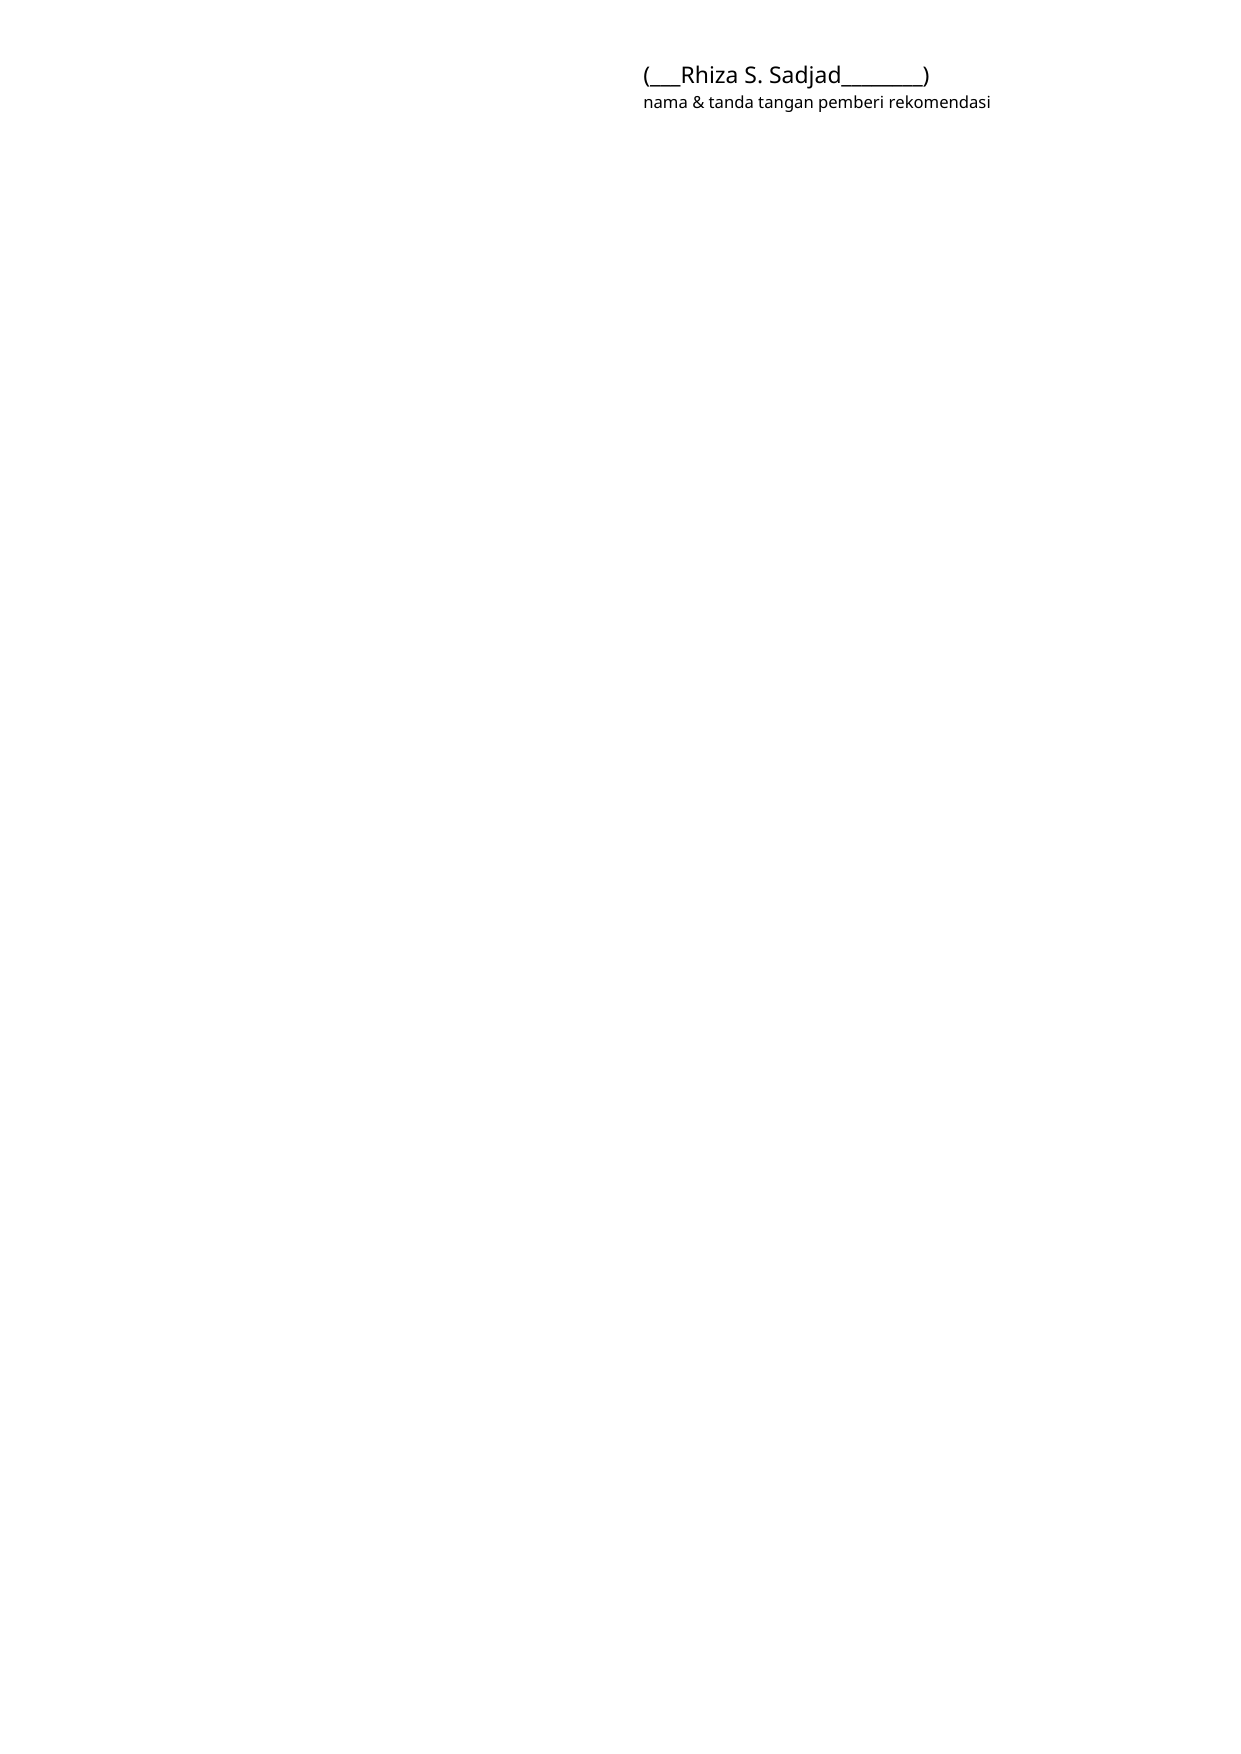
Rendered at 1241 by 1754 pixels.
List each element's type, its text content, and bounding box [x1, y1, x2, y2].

text nama & tanda tangan pemberi rekomendasi [118, 90, 1128, 113]
text (___Rhiza S. Sadjad________) [118, 59, 1128, 90]
